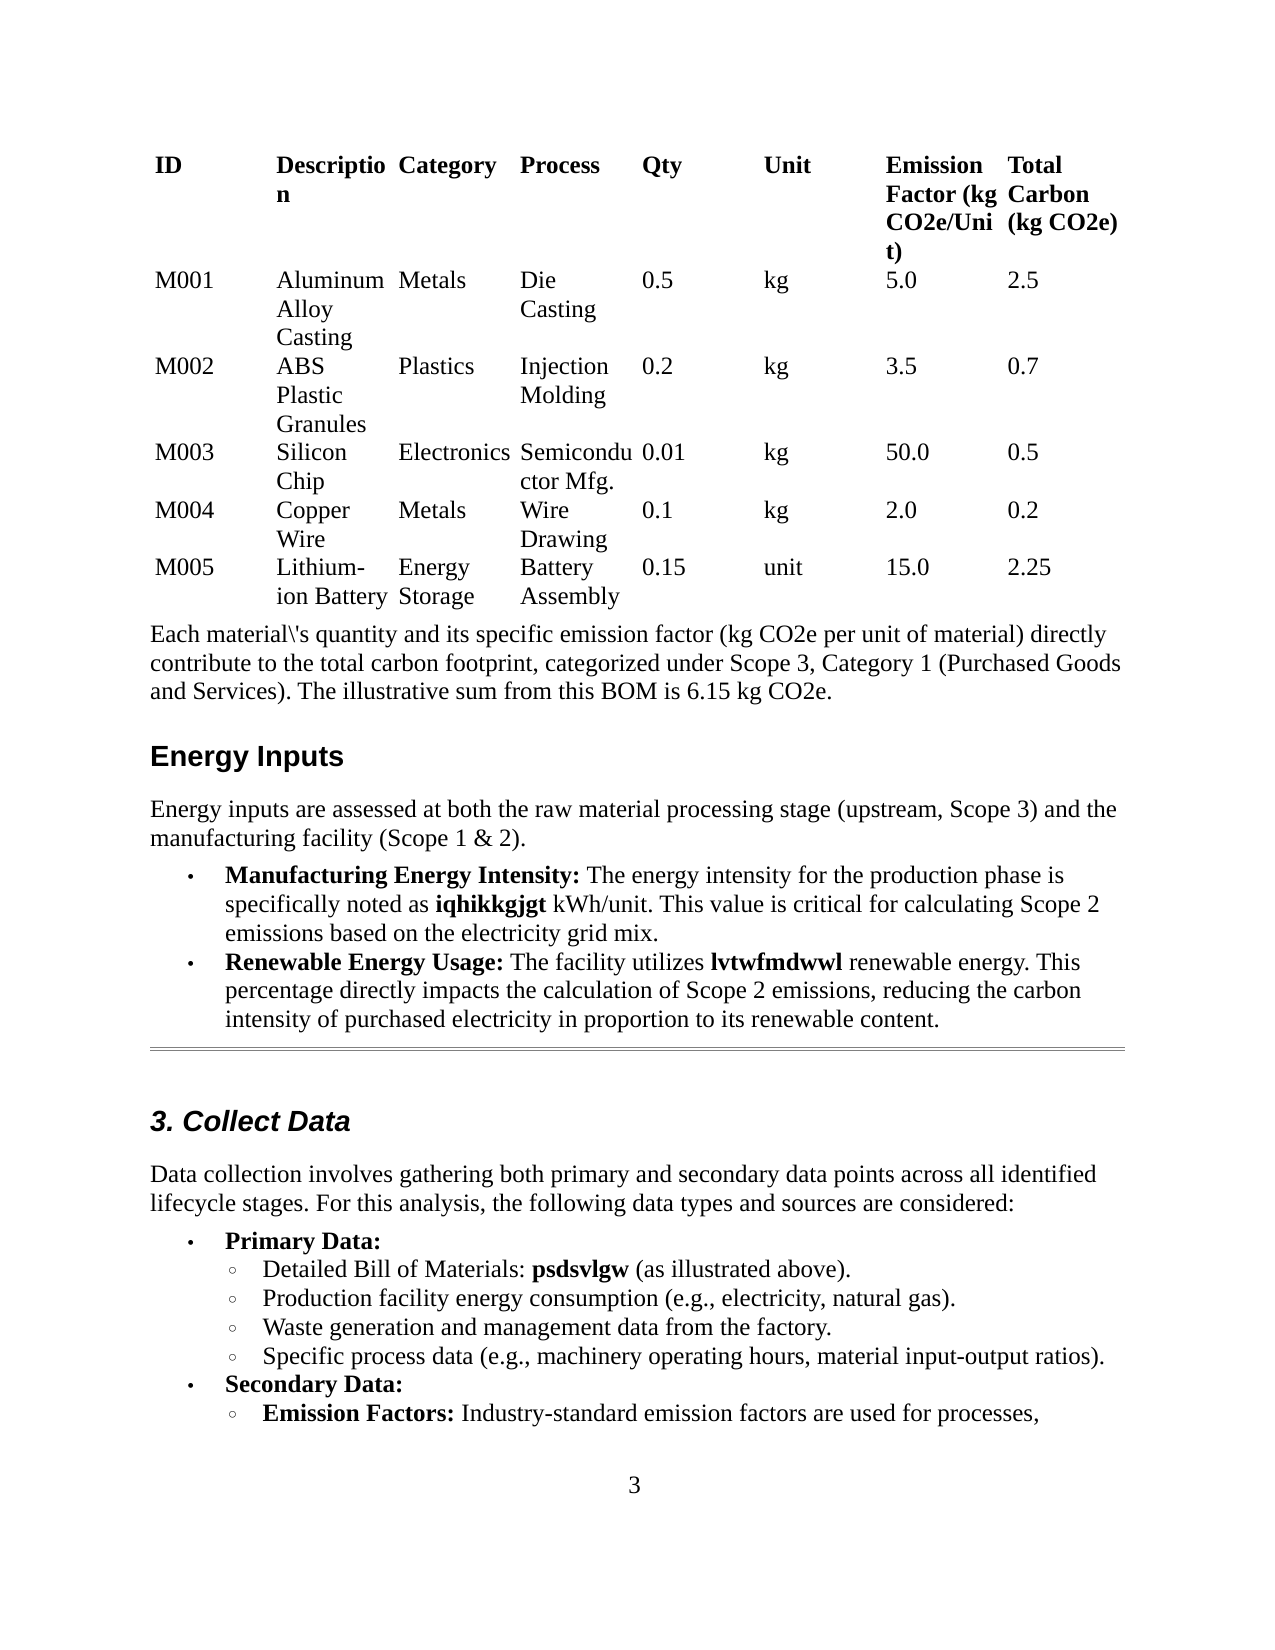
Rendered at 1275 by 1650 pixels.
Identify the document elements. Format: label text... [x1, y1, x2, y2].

table_cell M002 [150, 351, 272, 437]
table_cell kg [759, 351, 881, 437]
table_cell Plastics [394, 351, 516, 437]
table_cell Energy Storage [394, 553, 516, 610]
subtitle Energy Inputs [150, 739, 1125, 773]
table_header Total Carbon (kg CO2e) [1003, 150, 1125, 265]
table_cell M005 [150, 553, 272, 610]
table_cell Metals [394, 265, 516, 351]
table_cell 5.0 [881, 265, 1003, 351]
table_cell kg [759, 265, 881, 351]
table_header Process [516, 150, 637, 265]
table_cell Die Casting [516, 265, 637, 351]
table_cell Aluminum Alloy Casting [272, 265, 394, 351]
table_cell Injection Molding [516, 351, 637, 437]
table_cell unit [759, 553, 881, 610]
table_cell Semiconductor Mfg. [516, 438, 637, 495]
table_cell M001 [150, 265, 272, 351]
table_cell Metals [394, 495, 516, 552]
table_cell 0.5 [1003, 438, 1125, 495]
list Detailed Bill of Materials: psdsvlgw (as illustrated above). [225, 1254, 1125, 1283]
table_cell Silicon Chip [272, 438, 394, 495]
table_cell 2.5 [1003, 265, 1125, 351]
table_cell 15.0 [881, 553, 1003, 610]
table_cell 3.5 [881, 351, 1003, 437]
text Energy inputs are assessed at both the raw material processing stage (upstream, Scope 3) and the manufacturing facility (Scope 1 & 2). [150, 794, 1125, 852]
table_header Category [394, 150, 516, 265]
table_cell 0.5 [638, 265, 759, 351]
table_header Emission Factor (kg CO2e/Unit) [881, 150, 1003, 265]
table_cell 50.0 [881, 438, 1003, 495]
table_cell 0.01 [638, 438, 759, 495]
list Emission Factors: Industry-standard emission factors are used for processes, [225, 1398, 1125, 1427]
table_cell kg [759, 495, 881, 552]
list Secondary Data: [187, 1369, 1125, 1398]
table_cell 0.7 [1003, 351, 1125, 437]
list Manufacturing Energy Intensity: The energy intensity for the production phase is specifically noted as iqhikkgjgt kWh/unit. This value is critical for calculating Scope 2 emissions based on the electricity grid mix. [187, 861, 1125, 947]
list Specific process data (e.g., machinery operating hours, material input-output ratios). [225, 1341, 1125, 1369]
list Primary Data: [187, 1226, 1125, 1254]
table_cell kg [759, 438, 881, 495]
table_header ID [150, 150, 272, 265]
table_cell M004 [150, 495, 272, 552]
text Each material\'s quantity and its specific emission factor (kg CO2e per unit of material) directly contribute to the total carbon footprint, categorized under Scope 3, Category 1 (Purchased Goods and Services). The illustrative sum from this BOM is 6.15 kg CO2e. [150, 619, 1125, 705]
table_cell Battery Assembly [516, 553, 637, 610]
subtitle 3. Collect Data [150, 1104, 1125, 1138]
table_cell Wire Drawing [516, 495, 637, 552]
table_cell 0.1 [638, 495, 759, 552]
table_cell M003 [150, 438, 272, 495]
table_cell Lithium-ion Battery [272, 553, 394, 610]
table_cell 2.25 [1003, 553, 1125, 610]
table_cell 0.2 [638, 351, 759, 437]
table_cell ABS Plastic Granules [272, 351, 394, 437]
list Waste generation and management data from the factory. [225, 1312, 1125, 1341]
table_header Unit [759, 150, 881, 265]
table_cell Electronics [394, 438, 516, 495]
list Renewable Energy Usage: The facility utilizes lvtwfmdwwl renewable energy. This percentage directly impacts the calculation of Scope 2 emissions, reducing the carbon intensity of purchased electricity in proportion to its renewable content. [187, 947, 1125, 1033]
table_cell 0.15 [638, 553, 759, 610]
table_cell 0.2 [1003, 495, 1125, 552]
table_cell Copper Wire [272, 495, 394, 552]
table_header Description [272, 150, 394, 265]
text Data collection involves gathering both primary and secondary data points across all identified lifecycle stages. For this analysis, the following data types and sources are considered: [150, 1159, 1125, 1217]
list Production facility energy consumption (e.g., electricity, natural gas). [225, 1283, 1125, 1312]
table_cell 2.0 [881, 495, 1003, 552]
table_header Qty [638, 150, 759, 265]
